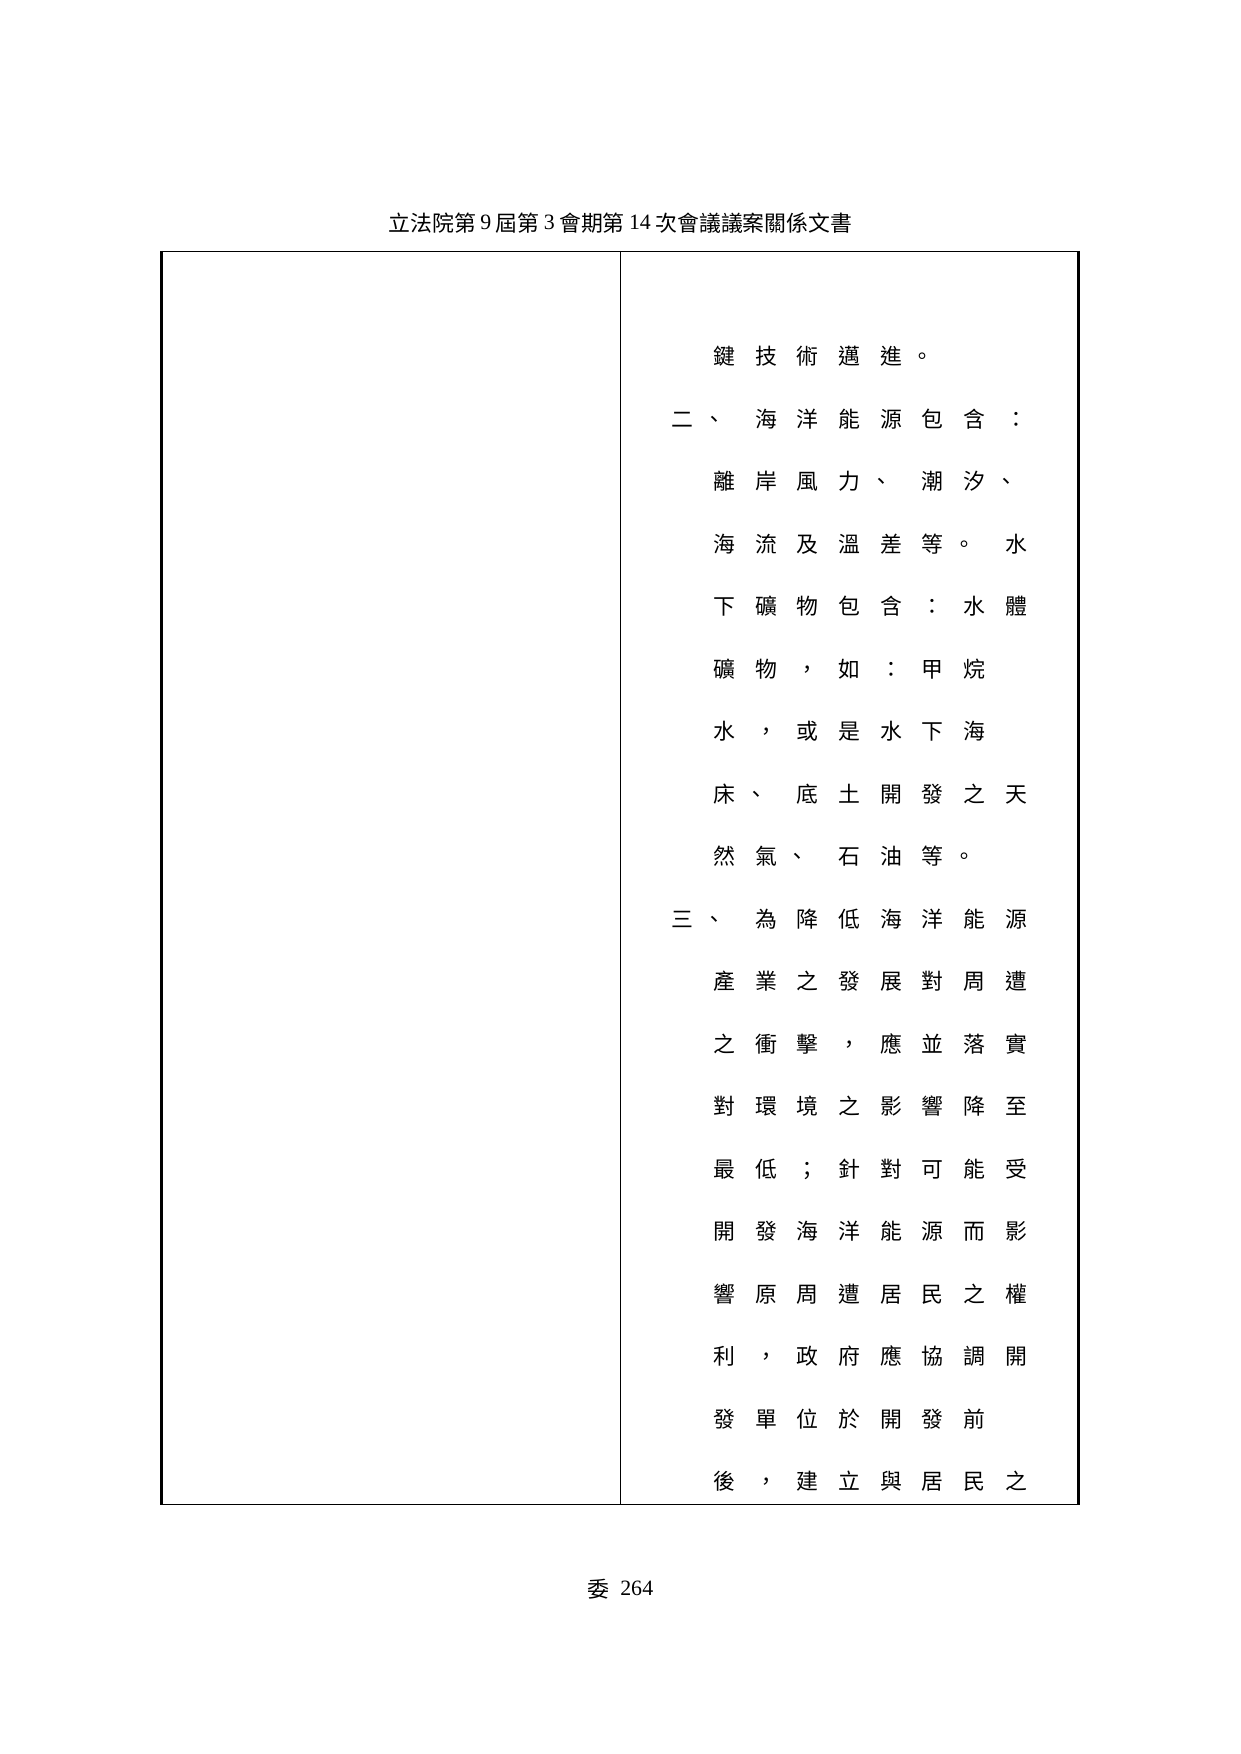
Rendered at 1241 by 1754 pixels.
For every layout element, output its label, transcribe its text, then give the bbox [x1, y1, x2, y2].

table_cell [163, 252, 620, 1504]
table_cell 鍵技術邁進。 二、海洋能源包含：離岸風力、潮汐、海流及溫差等。水下礦物包含：水體礦物，如：甲烷水，或是水下海床、底土開發之天然氣、石油等。 三、為降低海洋能源產業之發展對周遭之衝擊，應並落實對環境之影響降至最低；針對可能受開發海洋能源而影響原周遭居民之權利，政府應協調開發單位於開發前後，建立與居民之 [621, 252, 1077, 1504]
